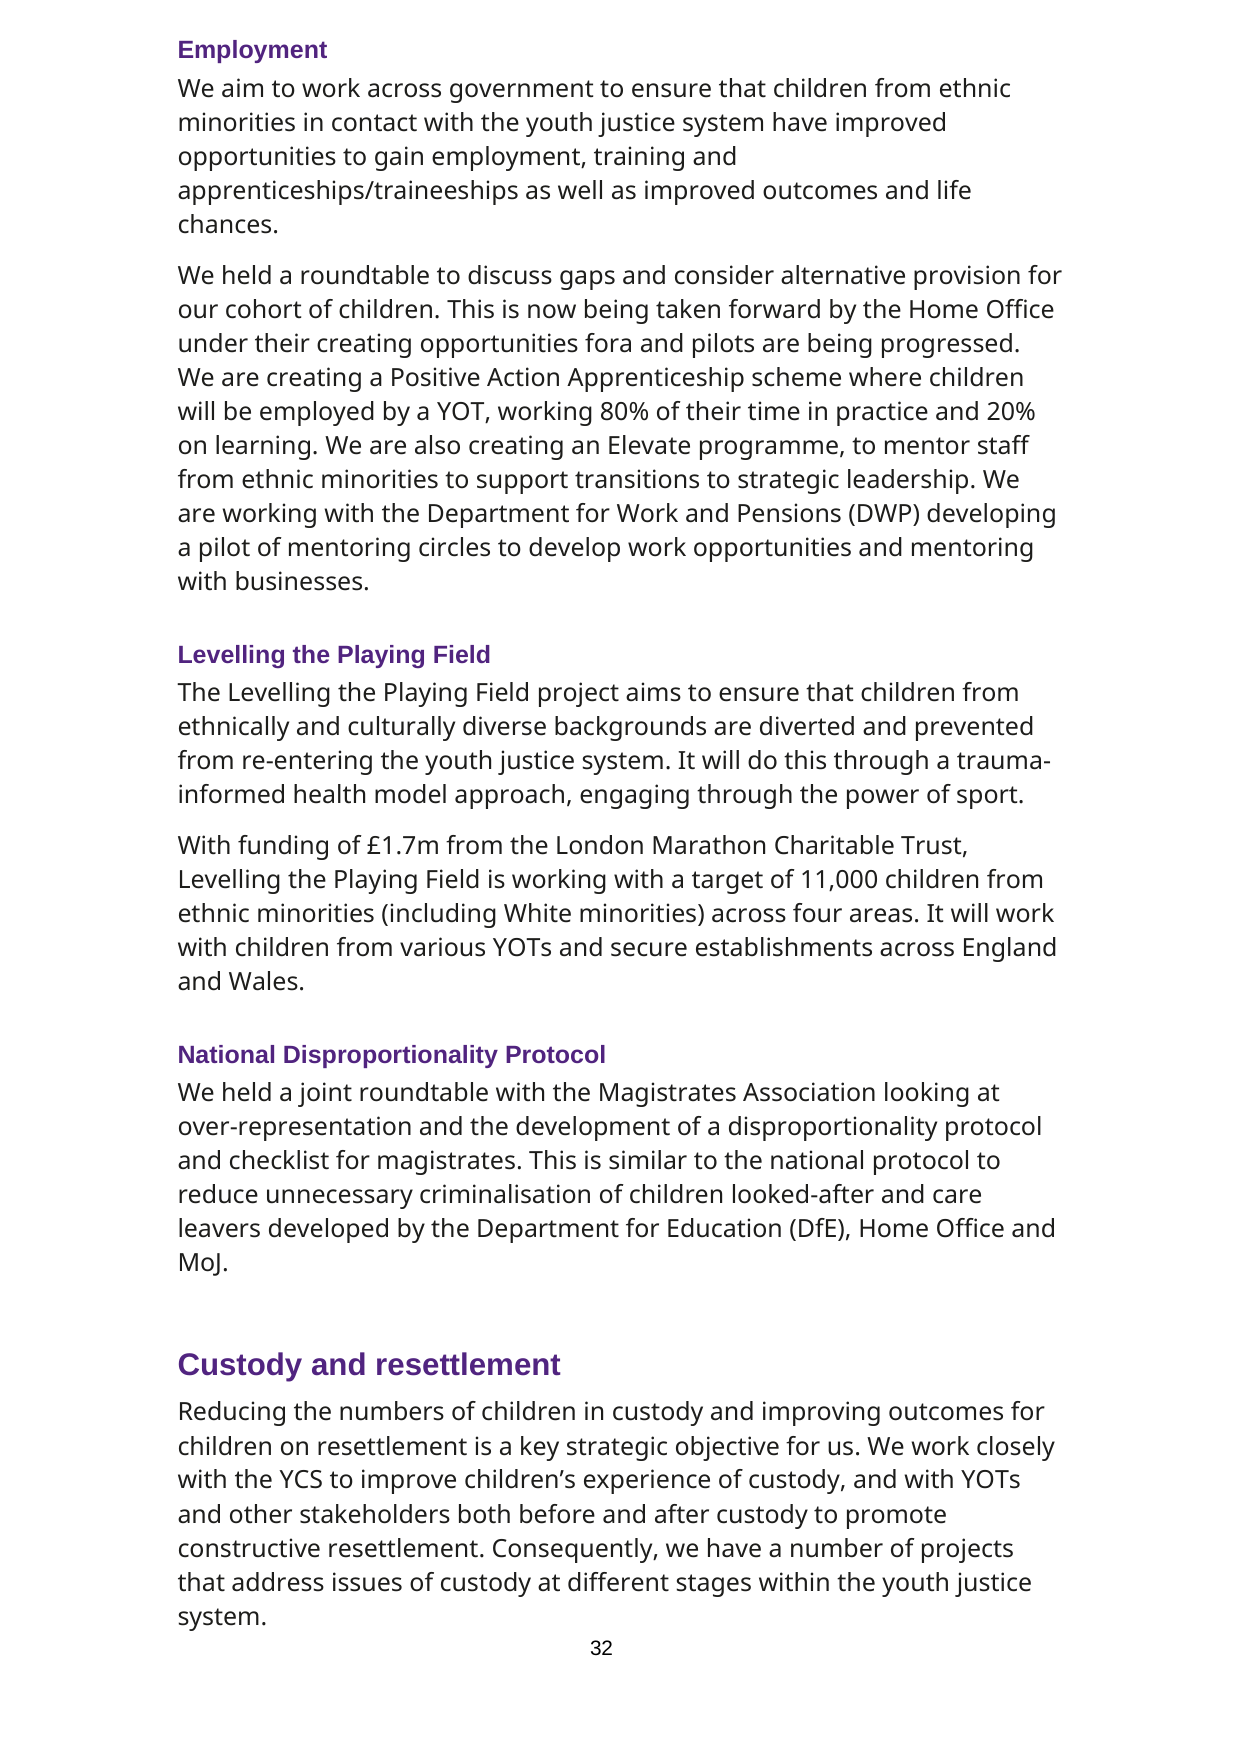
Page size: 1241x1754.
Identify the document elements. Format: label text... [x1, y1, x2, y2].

text We held a joint roundtable with the Magistrates Association looking at over-representation and the development of a disproportionality protocol and checklist for magistrates. This is similar to the national protocol to reduce unnecessary criminalisation of children looked-after and care leavers developed by the Department for Education (DfE), Home Office and MoJ. [177, 1074, 1063, 1279]
text The Levelling the Playing Field project aims to ensure that children from ethnically and culturally diverse backgrounds are diverted and prevented from re-entering the youth justice system. It will do this through a trauma-informed health model approach, engaging through the power of sport. [177, 675, 1063, 811]
subtitle National Disproportionality Protocol [177, 1039, 1063, 1068]
text We held a roundtable to discuss gaps and consider alternative provision for our cohort of children. This is now being taken forward by the Home Office under their creating opportunities fora and pilots are being progressed. We are creating a Positive Action Apprenticeship scheme where children will be employed by a YOT, working 80% of their time in practice and 20% on learning. We are also creating an Elevate programme, to mentor staff from ethnic minorities to support transitions to strategic leadership. We are working with the Department for Work and Pensions (DWP) developing a pilot of mentoring circles to develop work opportunities and mentoring with businesses. [177, 257, 1063, 598]
subtitle Custody and resettlement [177, 1346, 1063, 1382]
subtitle Levelling the Playing Field [177, 640, 1063, 668]
text With funding of £1.7m from the London Marathon Charitable Trust, Levelling the Playing Field is working with a target of 11,000 children from ethnic minorities (including White minorities) across four areas. It will work with children from various YOTs and secure establishments across England and Wales. [177, 828, 1063, 998]
text Reducing the numbers of children in custody and improving outcomes for children on resettlement is a key strategic objective for us. We work closely with the YCS to improve children’s experience of custody, and with YOTs and other stakeholders both before and after custody to promote constructive resettlement. Consequently, we have a number of projects that address issues of custody at different stages within the youth justice system. [177, 1394, 1063, 1632]
subtitle Employment [177, 35, 1063, 64]
text We aim to work across government to ensure that children from ethnic minorities in contact with the youth justice system have improved opportunities to gain employment, training and apprenticeships/traineeships as well as improved outcomes and life chances. [177, 70, 1063, 241]
